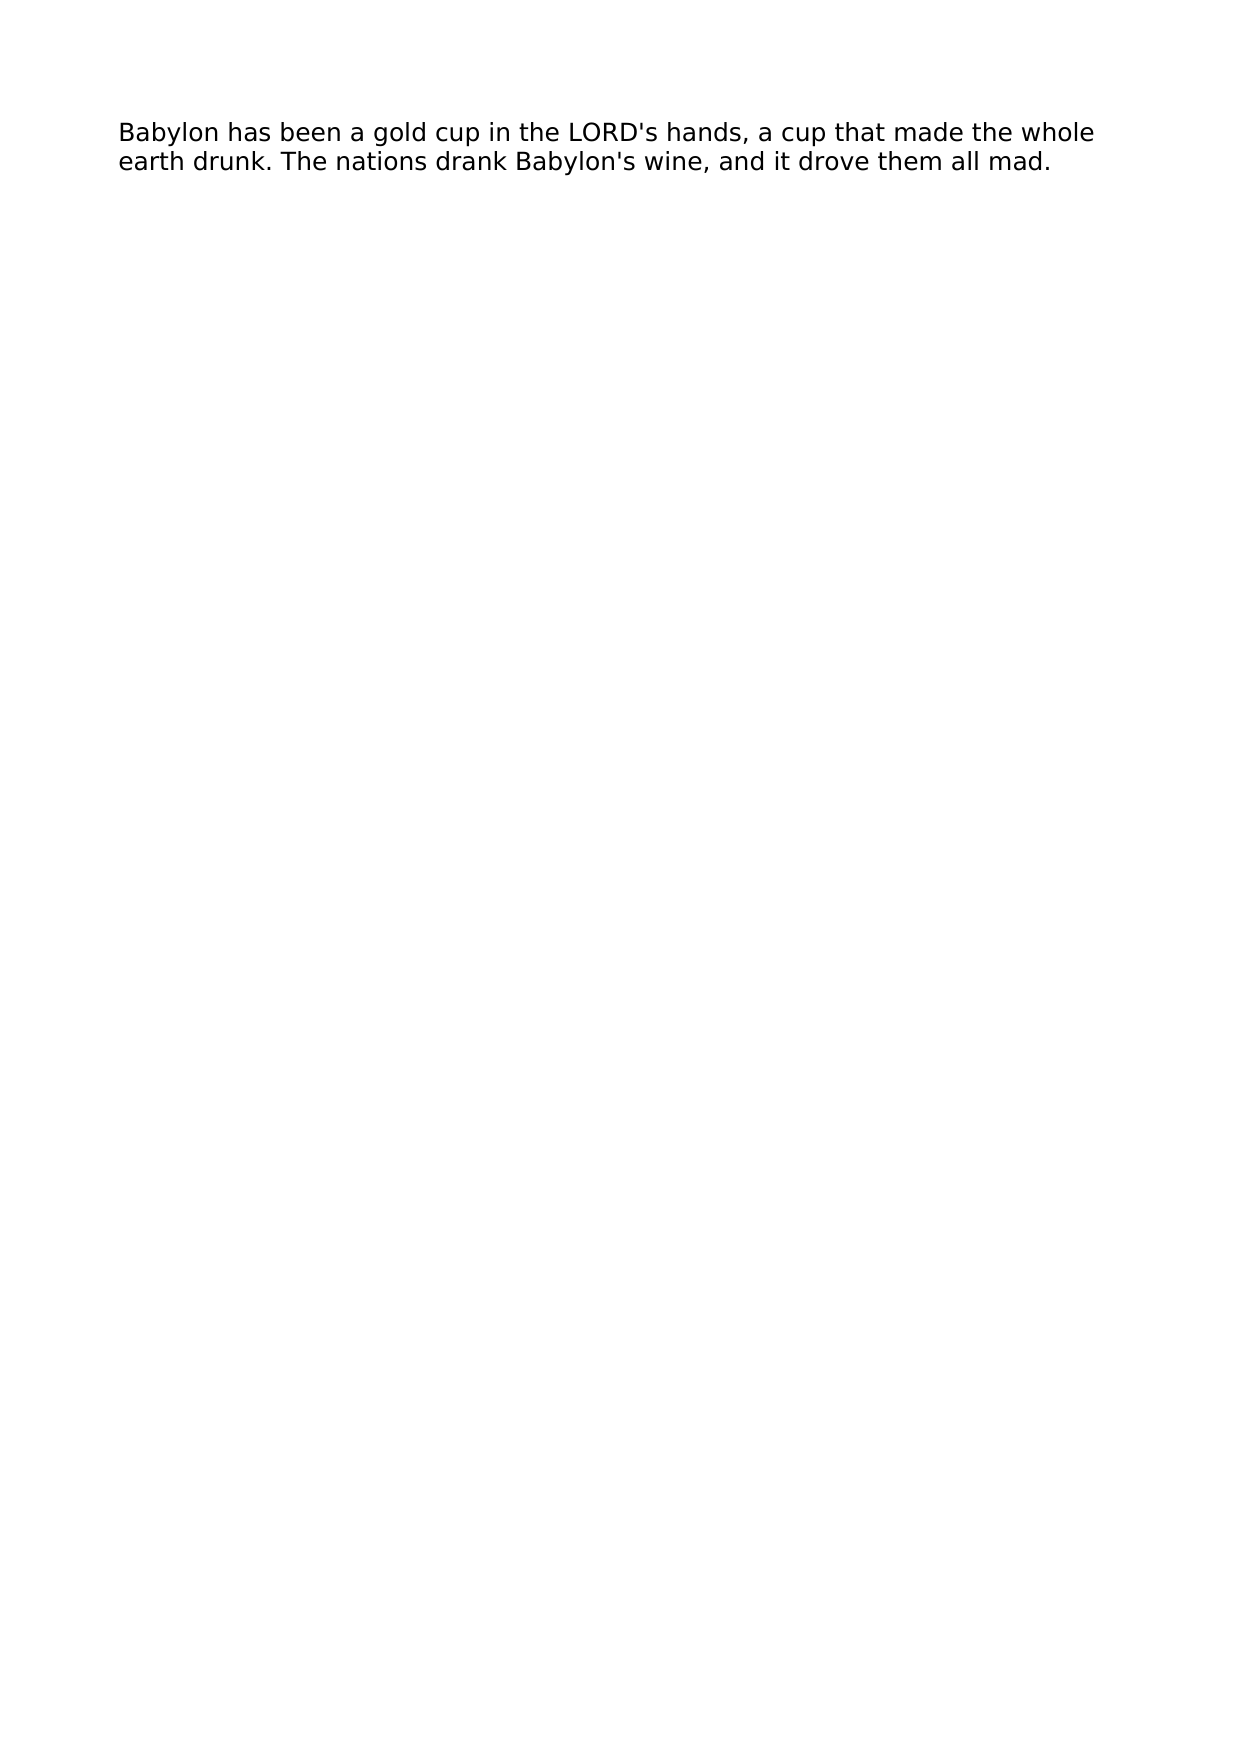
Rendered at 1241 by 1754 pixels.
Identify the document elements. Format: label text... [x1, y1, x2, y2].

text Babylon has been a gold cup in the LORD's hands, a cup that made the whole earth drunk. The nations drank Babylon's wine, and it drove them all mad. [118, 118, 1122, 176]
